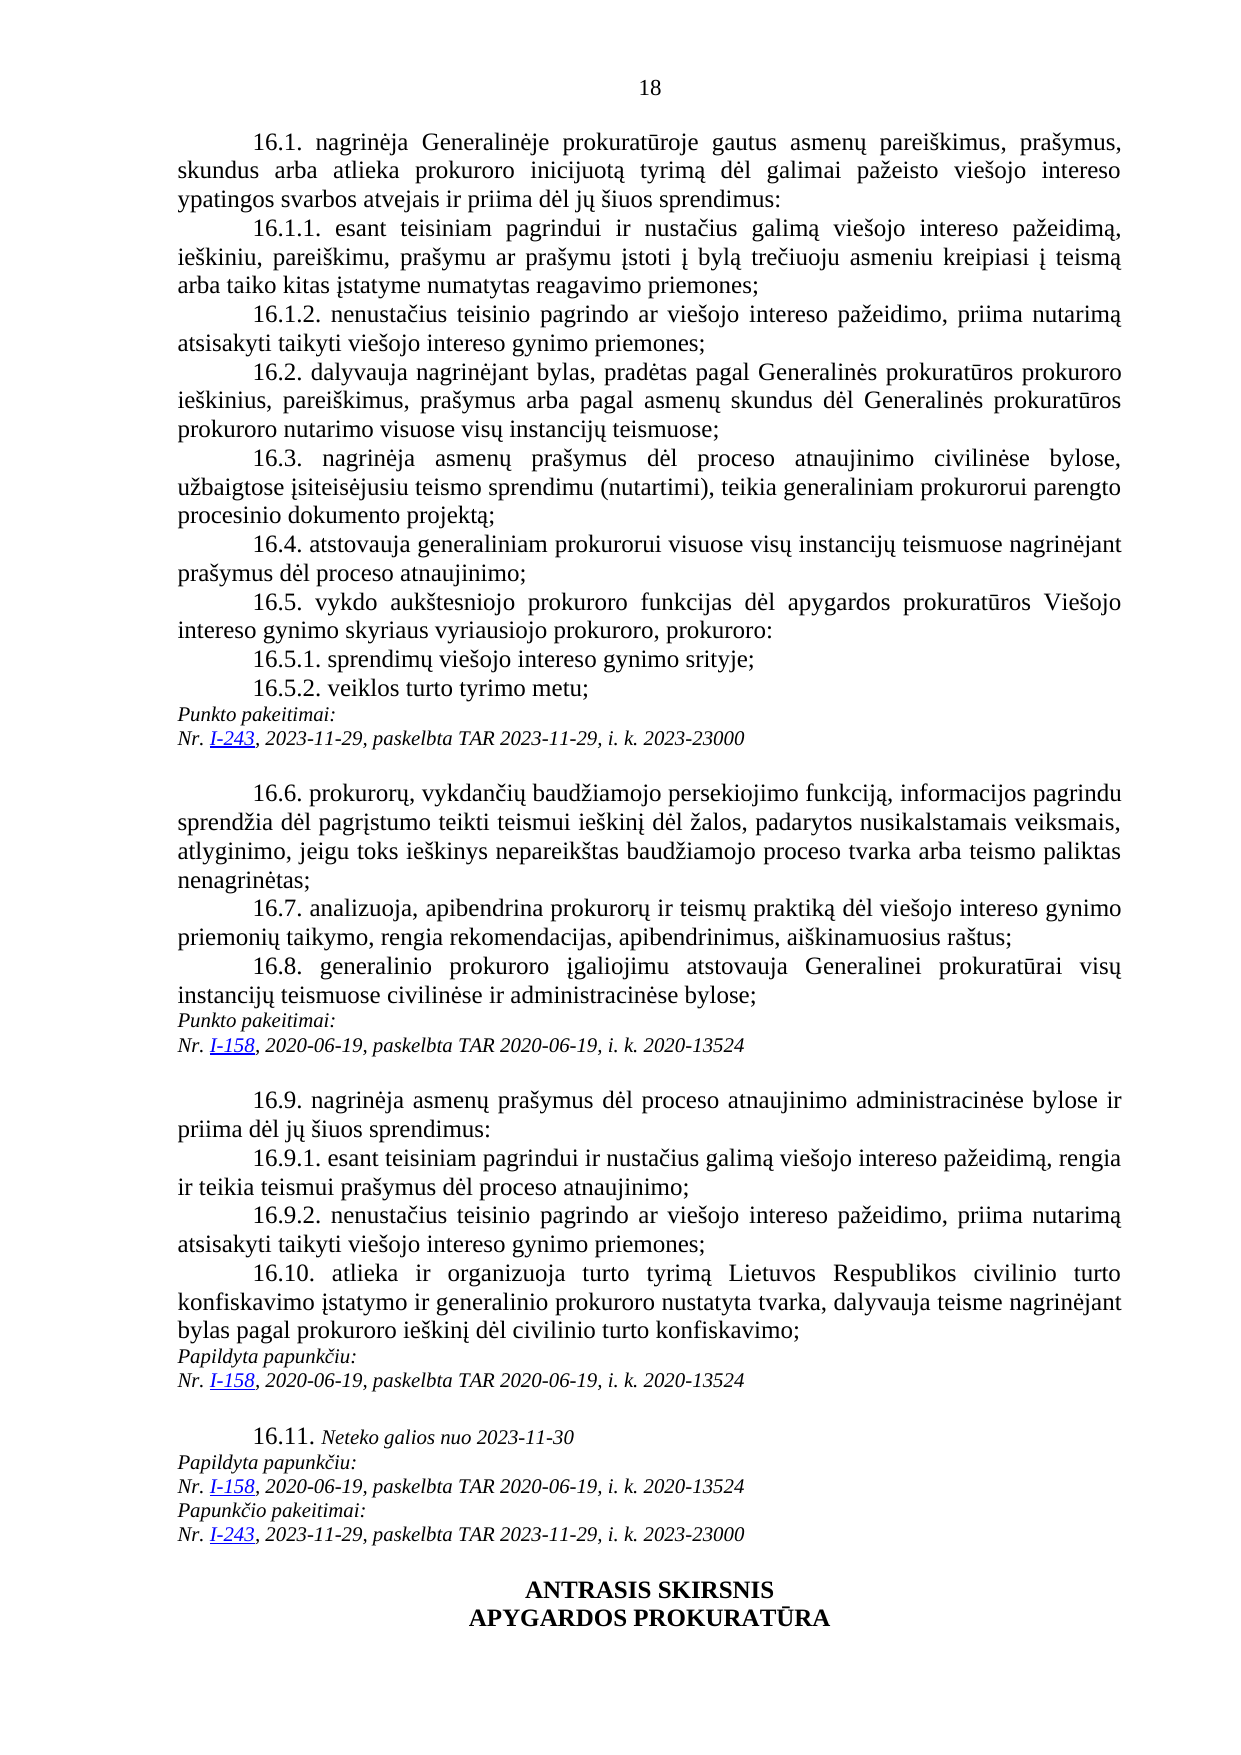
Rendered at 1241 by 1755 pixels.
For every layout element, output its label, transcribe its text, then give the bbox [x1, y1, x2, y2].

text 16.3. nagrinėja asmenų prašymus dėl proceso atnaujinimo civilinėse bylose, užbaigtose įsiteisėjusiu teismo sprendimu (nutartimi), teikia generaliniam prokurorui parengto procesinio dokumento projektą; [177, 443, 1122, 529]
text Punkto pakeitimai: [177, 702, 1122, 726]
text 16.1.2. nenustačius teisinio pagrindo ar viešojo intereso pažeidimo, priima nutarimą atsisakyti taikyti viešojo intereso gynimo priemones; [177, 299, 1122, 357]
text 16.1.1. esant teisiniam pagrindui ir nustačius galimą viešojo intereso pažeidimą, ieškiniu, pareiškimu, prašymu ar prašymu įstoti į bylą trečiuoju asmeniu kreipiasi į teismą arba taiko kitas įstatyme numatytas reagavimo priemones; [177, 213, 1122, 299]
text 16.4. atstovauja generaliniam prokurorui visuose visų instancijų teismuose nagrinėjant prašymus dėl proceso atnaujinimo; [177, 529, 1122, 587]
text 16.1. nagrinėja Generalinėje prokuratūroje gautus asmenų pareiškimus, prašymus, skundus arba atlieka prokuroro inicijuotą tyrimą dėl galimai pažeisto viešojo intereso ypatingos svarbos atvejais ir priima dėl jų šiuos sprendimus: [177, 127, 1122, 213]
text Papildyta papunkčiu: [177, 1450, 1122, 1474]
text Nr. I-158, 2020-06-19, paskelbta TAR 2020-06-19, i. k. 2020-13524 [177, 1368, 1122, 1392]
text 16.6. prokurorų, vykdančių baudžiamojo persekiojimo funkciją, informacijos pagrindu sprendžia dėl pagrįstumo teikti teismui ieškinį dėl žalos, padarytos nusikalstamais veiksmais, atlyginimo, jeigu toks ieškinys nepareikštas baudžiamojo proceso tvarka arba teismo paliktas nenagrinėtas; [177, 778, 1122, 893]
text 16.10. atlieka ir organizuoja turto tyrimą Lietuvos Respublikos civilinio turto konfiskavimo įstatymo ir generalinio prokuroro nustatyta tvarka, dalyvauja teisme nagrinėjant bylas pagal prokuroro ieškinį dėl civilinio turto konfiskavimo; [177, 1258, 1122, 1344]
text APYGARDOS PROKURATŪRA [177, 1603, 1122, 1632]
text 16.9. nagrinėja asmenų prašymus dėl proceso atnaujinimo administracinėse bylose ir priima dėl jų šiuos sprendimus: [177, 1085, 1122, 1143]
text 16.5. vykdo aukštesniojo prokuroro funkcijas dėl apygardos prokuratūros Viešojo intereso gynimo skyriaus vyriausiojo prokuroro, prokuroro: [177, 587, 1122, 644]
text 16.9.1. esant teisiniam pagrindui ir nustačius galimą viešojo intereso pažeidimą, rengia ir teikia teismui prašymus dėl proceso atnaujinimo; [177, 1143, 1122, 1200]
text Nr. I-158, 2020-06-19, paskelbta TAR 2020-06-19, i. k. 2020-13524 [177, 1032, 1122, 1057]
text 16.11. Neteko galios nuo 2023-11-30 [177, 1421, 1122, 1450]
text 16.5.2. veiklos turto tyrimo metu; [177, 673, 1122, 702]
text Nr. I-158, 2020-06-19, paskelbta TAR 2020-06-19, i. k. 2020-13524 [177, 1474, 1122, 1498]
text Papunkčio pakeitimai: [177, 1498, 1122, 1522]
text 16.9.2. nenustačius teisinio pagrindo ar viešojo intereso pažeidimo, priima nutarimą atsisakyti taikyti viešojo intereso gynimo priemones; [177, 1200, 1122, 1258]
text 16.2. dalyvauja nagrinėjant bylas, pradėtas pagal Generalinės prokuratūros prokuroro ieškinius, pareiškimus, prašymus arba pagal asmenų skundus dėl Generalinės prokuratūros prokuroro nutarimo visuose visų instancijų teismuose; [177, 357, 1122, 443]
text Punkto pakeitimai: [177, 1008, 1122, 1032]
text 16.8. generalinio prokuroro įgaliojimu atstovauja Generalinei prokuratūrai visų instancijų teismuose civilinėse ir administracinėse bylose; [177, 951, 1122, 1008]
text Nr. I-243, 2023-11-29, paskelbta TAR 2023-11-29, i. k. 2023-23000 [177, 726, 1122, 750]
text ANTRASIS SKIRSNIS [177, 1575, 1122, 1603]
text 16.5.1. sprendimų viešojo intereso gynimo srityje; [177, 644, 1122, 673]
text Papildyta papunkčiu: [177, 1344, 1122, 1368]
text Nr. I-243, 2023-11-29, paskelbta TAR 2023-11-29, i. k. 2023-23000 [177, 1522, 1122, 1546]
text 16.7. analizuoja, apibendrina prokurorų ir teismų praktiką dėl viešojo intereso gynimo priemonių taikymo, rengia rekomendacijas, apibendrinimus, aiškinamuosius raštus; [177, 893, 1122, 951]
